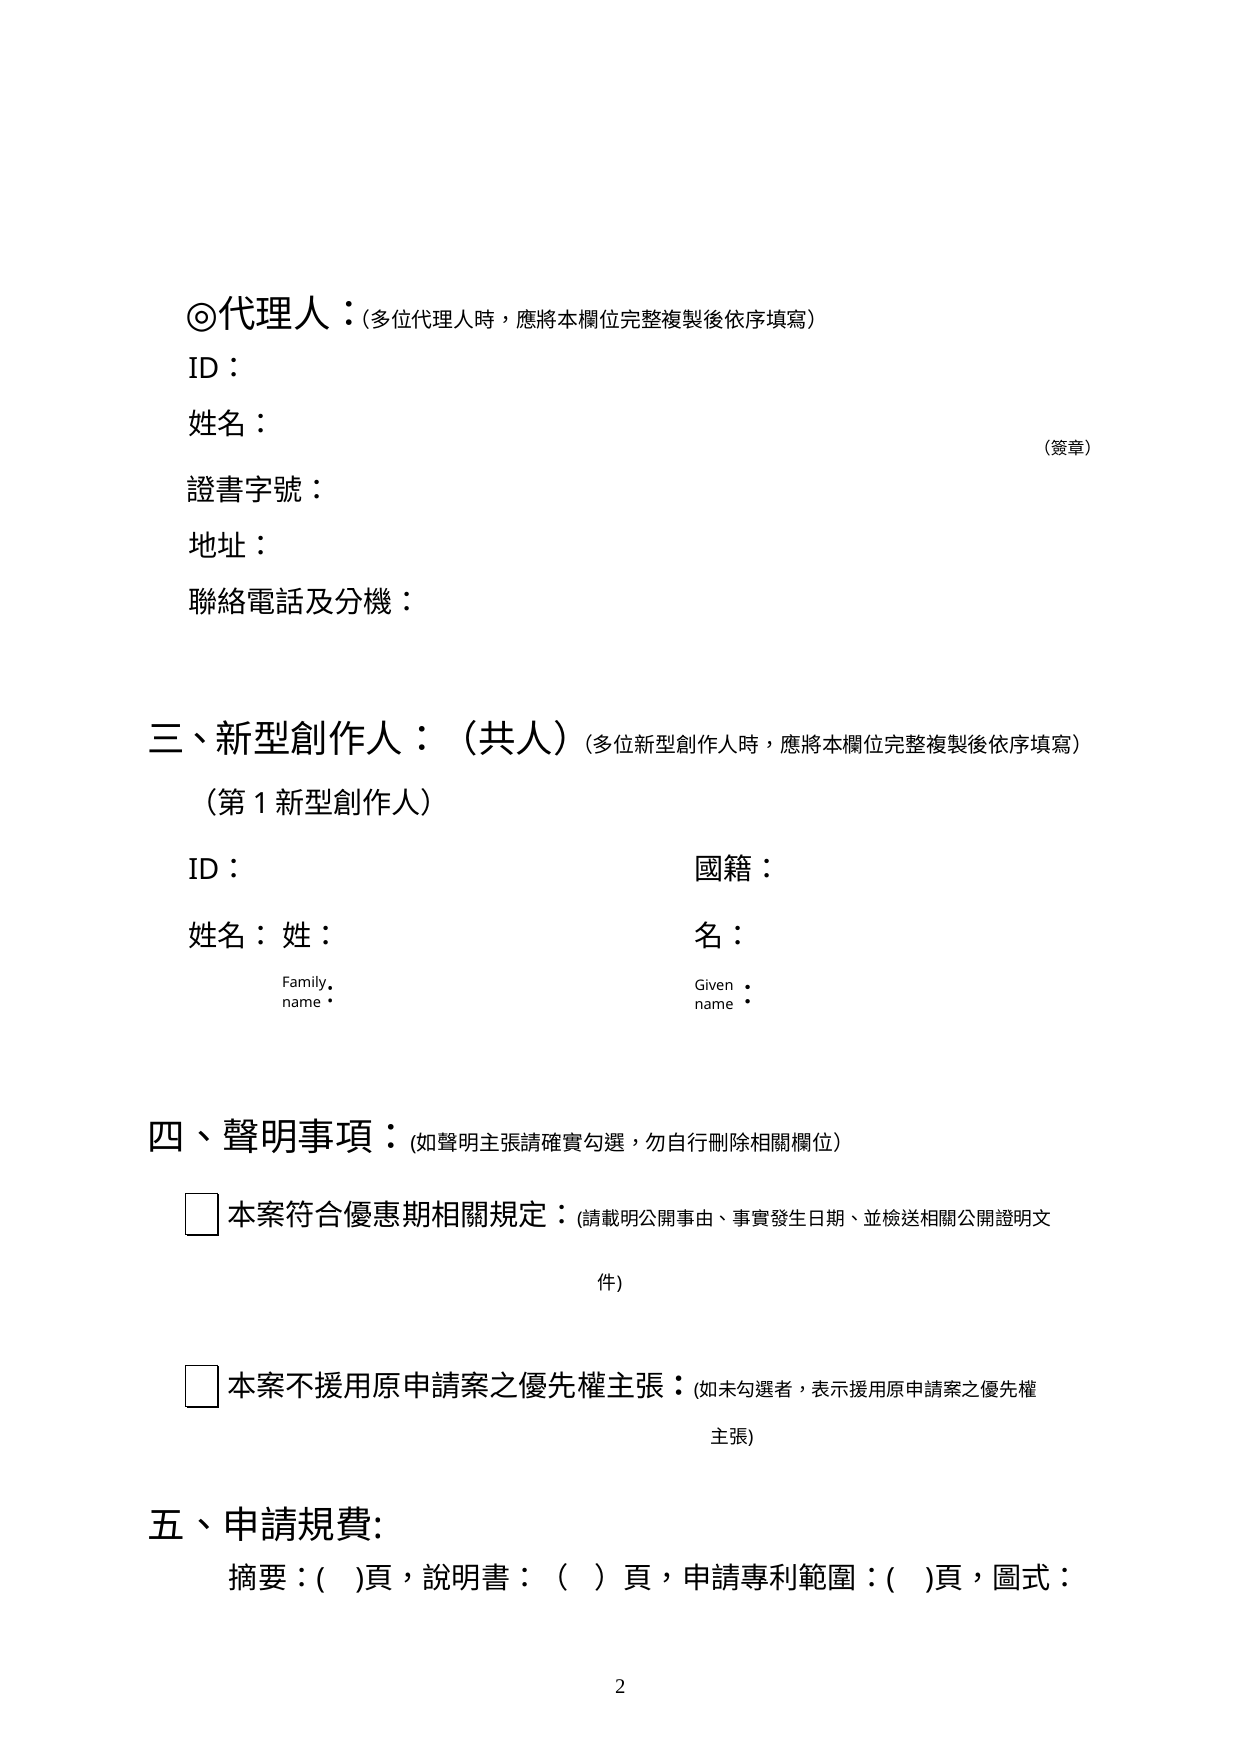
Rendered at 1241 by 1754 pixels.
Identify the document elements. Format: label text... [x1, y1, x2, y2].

text 四、聲明事項：(如聲明主張請確實勾選，勿自行刪除相關欄位） [148, 1106, 1092, 1161]
table_header ID： [185, 338, 954, 394]
table_header （簽章） [954, 338, 1104, 459]
text 三、新型創作人：（共人）（多位新型創作人時，應將本欄位完整複製後依序填寫） [148, 712, 1092, 762]
table_header （第1新型創作人） [185, 762, 1104, 828]
table_cell 地址： [185, 516, 1104, 572]
table_cell 姓名： [185, 394, 954, 459]
text 摘要：( )頁，說明書：（ ）頁，申請專利範圍：( )頁，圖式： [229, 1549, 1092, 1599]
text 五、申請規費: [148, 1494, 1087, 1549]
text 本案不援用原申請案之優先權主張：(如未勾選者，表示援用原申請案之優先權 [185, 1350, 1081, 1418]
text 本案符合優惠期相關規定：(請載明公開事由、事實發生日期、並檢送相關公開證明文 [185, 1178, 1092, 1247]
table_cell 姓： Family name: [279, 895, 691, 1021]
table_cell ID： [185, 829, 691, 895]
table_cell 聯絡電話及分機： [185, 572, 1104, 628]
table_cell 姓名： [185, 895, 279, 1021]
text ◎代理人：（多位代理人時，應將本欄位完整複製後依序填寫） [148, 288, 1092, 338]
table_cell 名： Given name： [691, 895, 1104, 1021]
table_cell 證書字號： [185, 460, 1104, 516]
text 件) [148, 1264, 1092, 1298]
text 主張) [148, 1418, 1081, 1453]
table_cell 國籍： [691, 829, 1104, 895]
